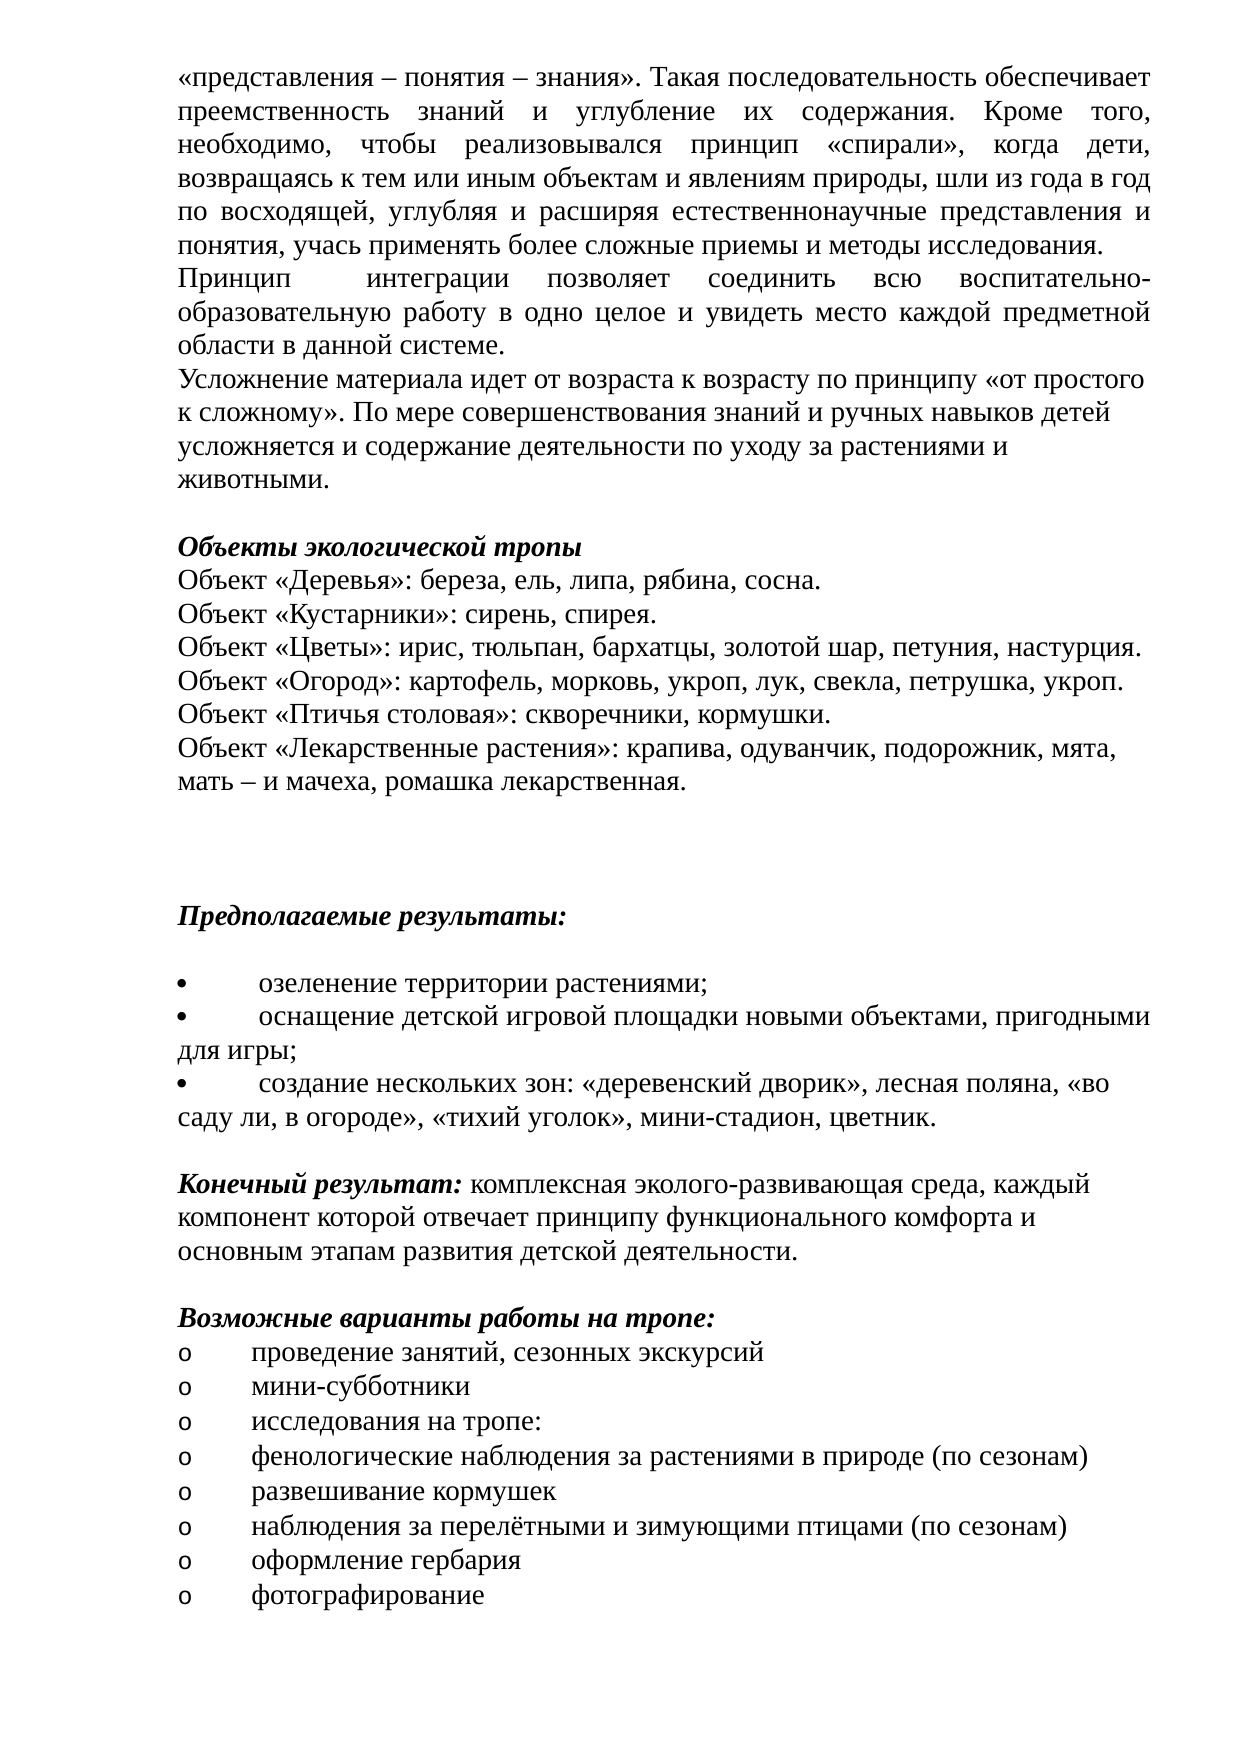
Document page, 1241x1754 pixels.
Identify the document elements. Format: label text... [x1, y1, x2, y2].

text Усложнение материала идет от возраста к возрасту по принципу «от простого к сложному». По мере совершенствования знаний и ручных навыков детей усложняется и содержание деятельности по уходу за растениями и животными. [177, 361, 1152, 495]
list озеленение территории растениями; [177, 965, 1152, 998]
text «представления – понятия – знания». Такая последовательность обеспечивает преемственность знаний и углубление их содержания. Кроме того, необходимо, чтобы реализовывался принцип «спирали», когда дети, возвращаясь к тем или иным объектам и явлениям природы, шли из года в год по восходящей, углубляя и расширяя естественнонаучные представления и понятия, учась применять более сложные приемы и методы исследования. [177, 59, 1152, 260]
text Принцип интеграции позволяет соединить всю воспитательно-образовательную работу в одно целое и увидеть место каждой предметной области в данной системе. [177, 260, 1152, 361]
list фотографирование [177, 1577, 1152, 1612]
text Объект «Огород»: картофель, морковь, укроп, лук, свекла, петрушка, укроп. [177, 663, 1152, 696]
text Конечный результат: комплексная эколого-развивающая среда, каждый компонент которой отвечает принципу функционального комфорта и основным этапам развития детской деятельности. [177, 1166, 1152, 1267]
text Объекты экологической тропы [177, 529, 1152, 562]
text Объект «Цветы»: ирис, тюльпан, бархатцы, золотой шар, петуния, настурция. [177, 629, 1152, 663]
text Возможные варианты работы на тропе: [177, 1300, 1152, 1334]
list мини-субботники [177, 1368, 1152, 1403]
list наблюдения за перелётными и зимующими птицами (по сезонам) [177, 1508, 1152, 1542]
text Объект «Лекарственные растения»: крапива, одуванчик, подорожник, мята, мать – и мачеха, ромашка лекарственная. [177, 730, 1152, 797]
list фенологические наблюдения за растениями в природе (по сезонам) [177, 1438, 1152, 1473]
list оснащение детской игровой площадки новыми объектами, пригодными для игры; [177, 998, 1152, 1065]
text Объект «Птичья столовая»: скворечники, кормушки. [177, 696, 1152, 730]
list исследования на тропе: [177, 1403, 1152, 1438]
list создание нескольких зон: «деревенский дворик», лесная поляна, «во саду ли, в огороде», «тихий уголок», мини-стадион, цветник. [177, 1065, 1152, 1132]
text Предполагаемые результаты: [177, 898, 1152, 931]
text Объект «Кустарники»: сирень, спирея. [177, 596, 1152, 629]
list оформление гербария [177, 1542, 1152, 1577]
text Объект «Деревья»: береза, ель, липа, рябина, сосна. [177, 562, 1152, 596]
list развешивание кормушек [177, 1473, 1152, 1508]
list проведение занятий, сезонных экскурсий [177, 1334, 1152, 1368]
